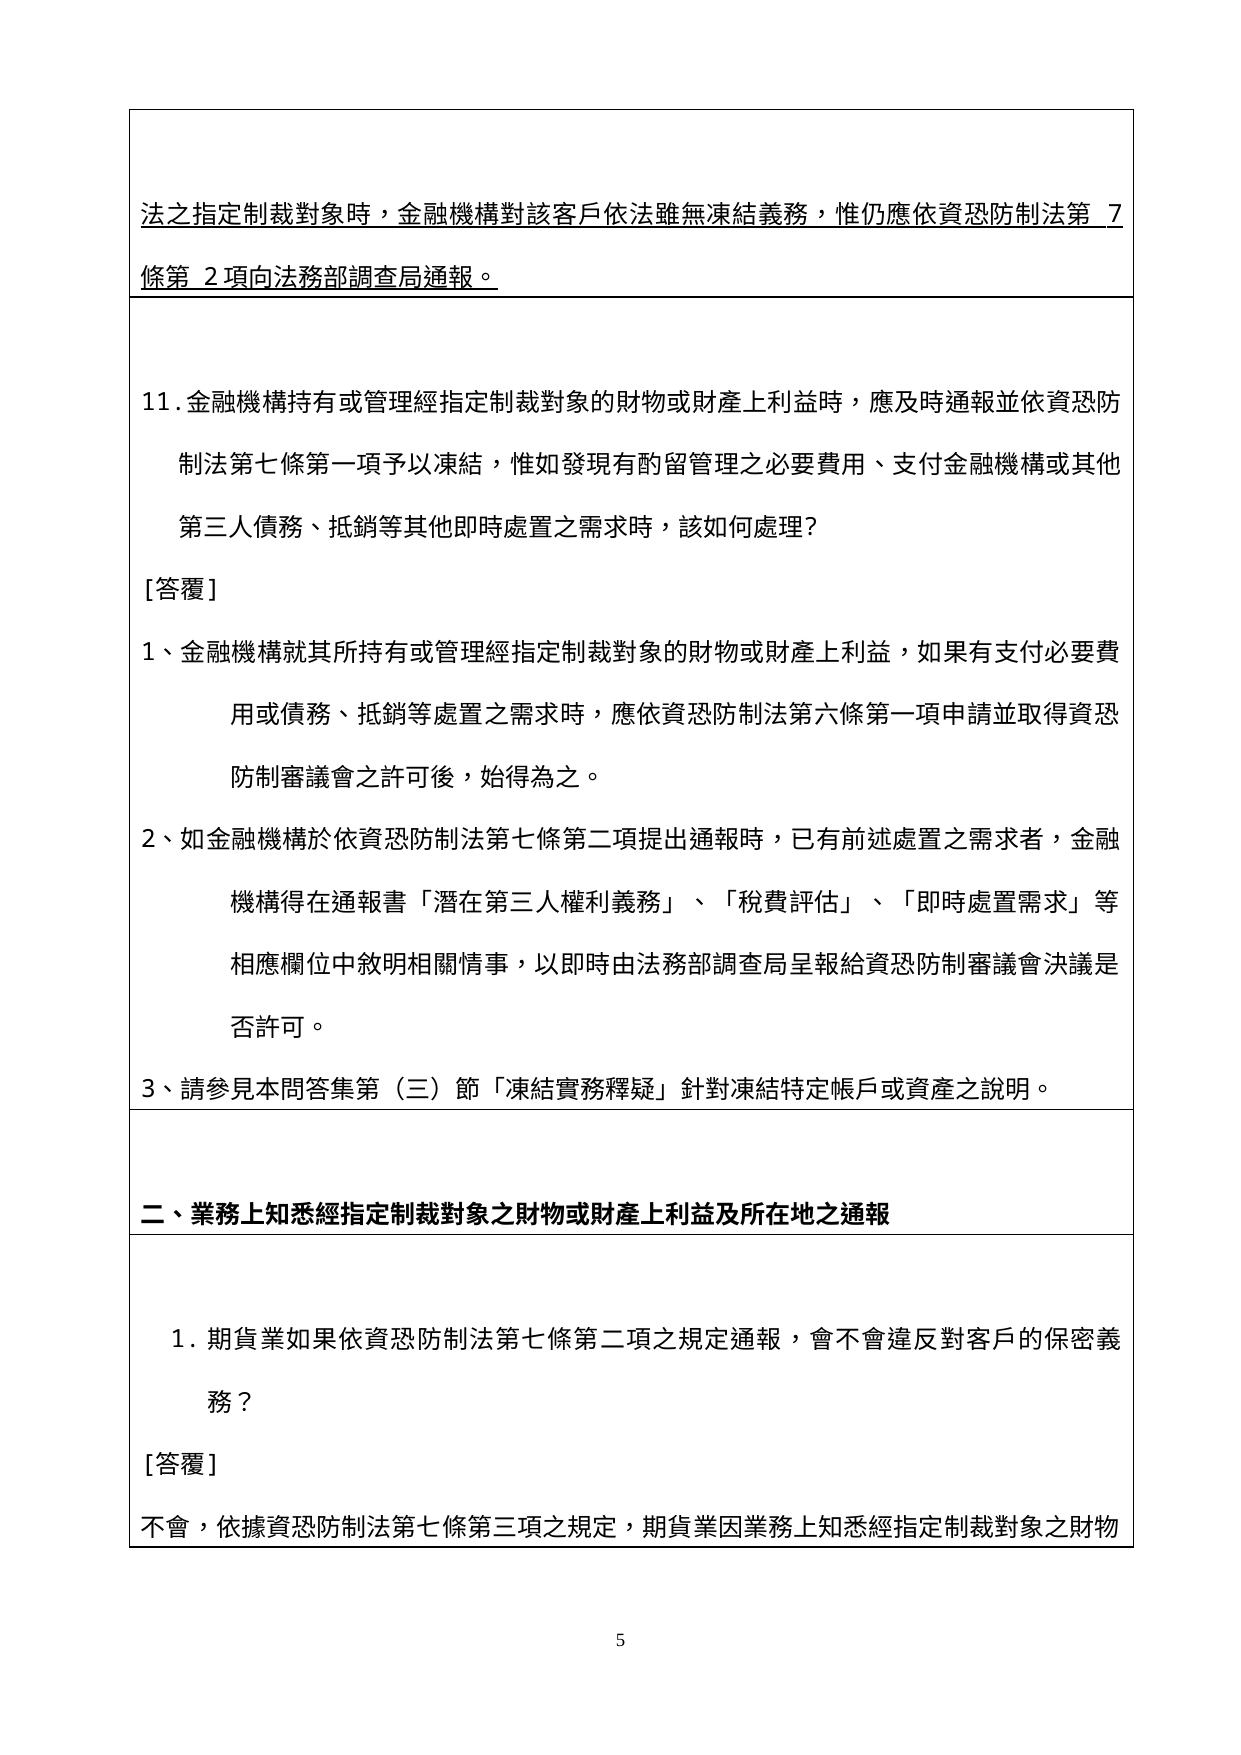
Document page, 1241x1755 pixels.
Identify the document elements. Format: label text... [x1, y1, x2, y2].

table_cell 法之指定制裁對象時，金融機構對該客戶依法雖無凍結義務，惟仍應依資恐防制法第 7條第 2項向法務部調查局通報。 [130, 110, 1133, 296]
table_cell 期貨業如果依資恐防制法第七條第二項之規定通報，會不會違反對客戶的保密義務？ [答覆] 不會，依據資恐防制法第七條第三項之規定，期貨業因業務上知悉經指定制裁對象之財物 [130, 1235, 1133, 1546]
table_cell 二、業務上知悉經指定制裁對象之財物或財產上利益及所在地之通報 [130, 1110, 1133, 1234]
table_cell 11.金融機構持有或管理經指定制裁對象的財物或財產上利益時，應及時通報並依資恐防制法第七條第一項予以凍結，惟如發現有酌留管理之必要費用、支付金融機構或其他第三人債務、抵銷等其他即時處置之需求時，該如何處理? [答覆] 金融機構就其所持有或管理經指定制裁對象的財物或財產上利益，如果有支付必要費用或債務、抵銷等處置之需求時，應依資恐防制法第六條第一項申請並取得資恐防制審議會之許可後，始得為之。 如金融機構於依資恐防制法第七條第二項提出通報時，已有前述處置之需求者，金融機構得在通報書「潛在第三人權利義務」、「稅費評估」、「即時處置需求」等相應欄位中敘明相關情事，以即時由法務部調查局呈報給資恐防制審議會決議是否許可。 請參見本問答集第（三）節「凍結實務釋疑」針對凍結特定帳戶或資產之說明。 [130, 298, 1133, 1109]
